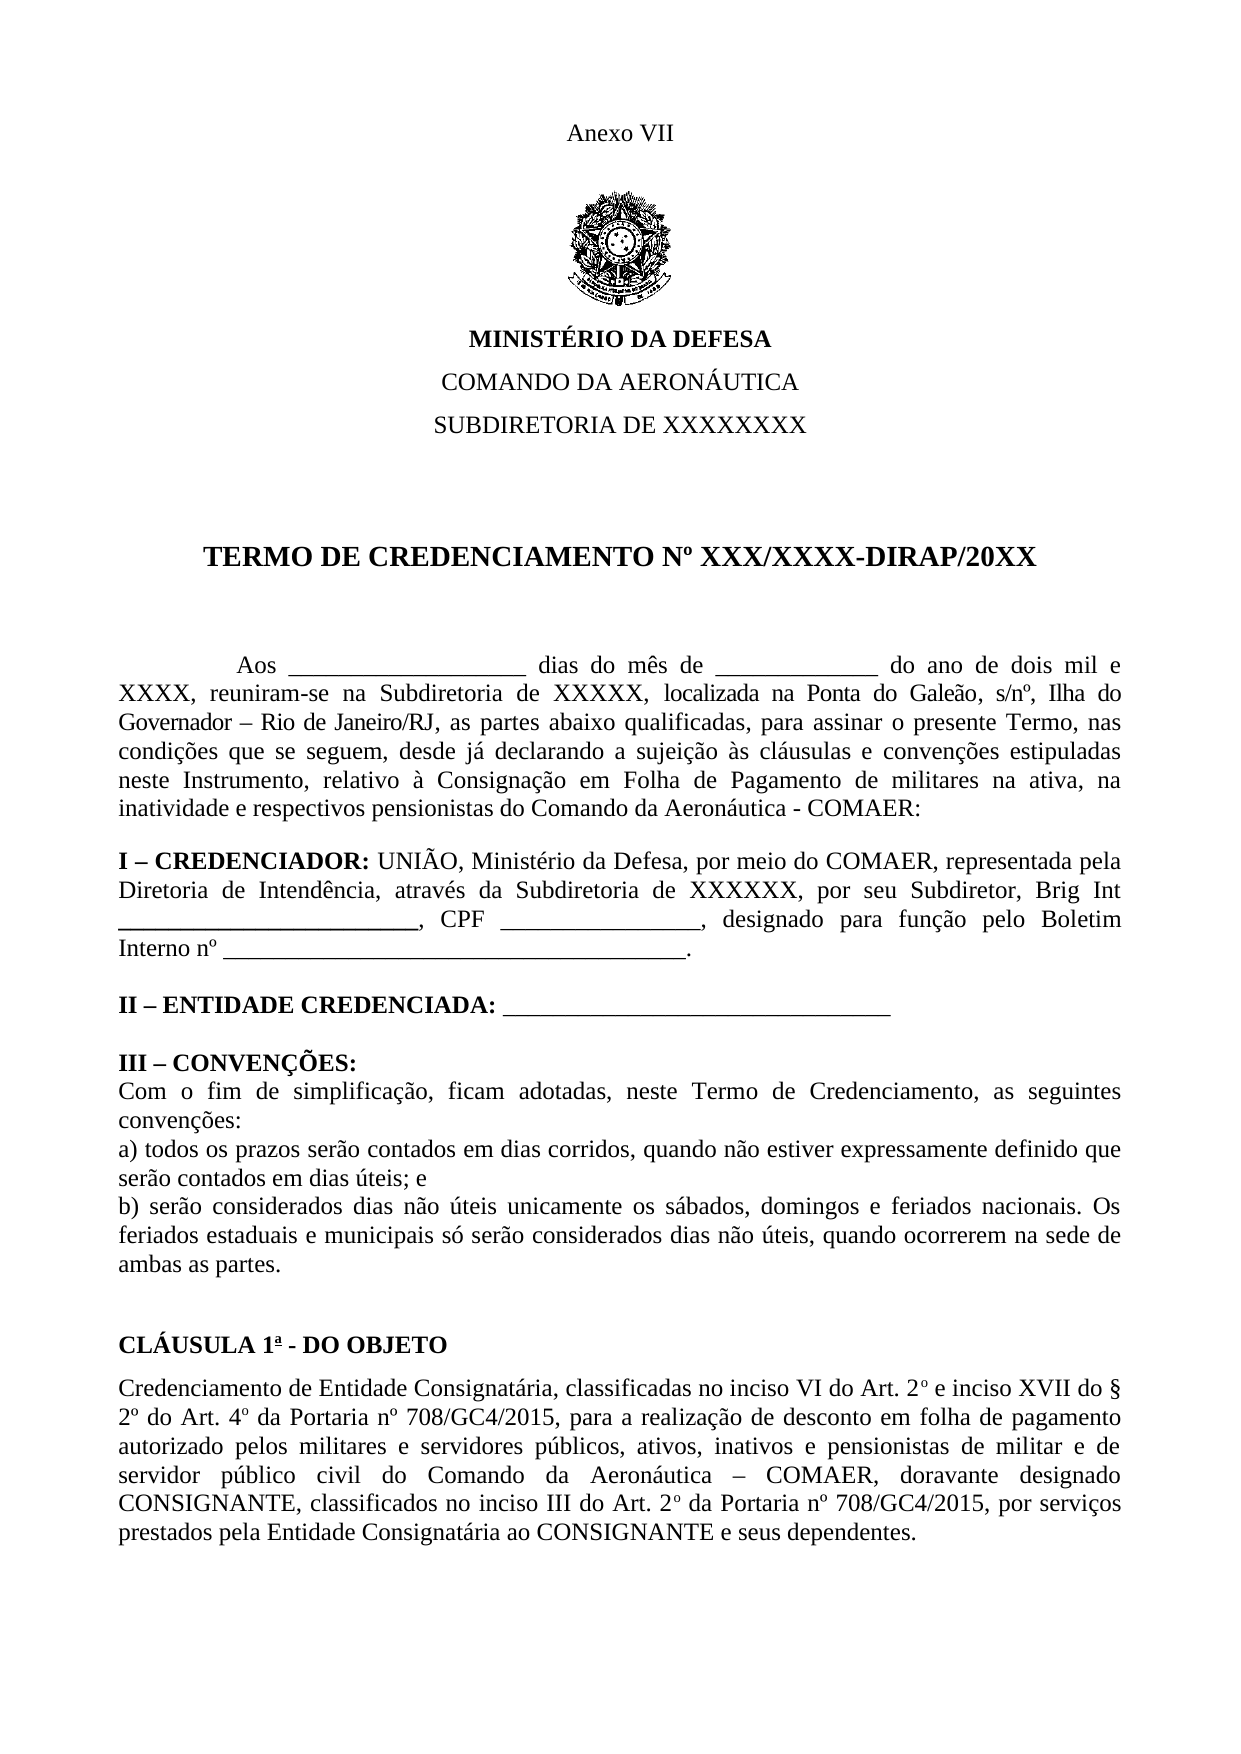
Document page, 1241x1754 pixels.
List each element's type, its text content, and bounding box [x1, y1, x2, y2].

text Com o fim de simplificação, ficam adotadas, neste Termo de Credenciamento, as seguintes convenções: [118, 1076, 1122, 1134]
text CLÁUSULA 1a - DO OBJETO [118, 1330, 1122, 1359]
text MINISTÉRIO DA DEFESA [118, 324, 1122, 352]
text II – ENTIDADE CREDENCIADA: _______________________________ [118, 990, 1122, 1019]
text SUBDIRETORIA DE XXXXXXXX [118, 410, 1122, 439]
text COMANDO DA AERONÁUTICA [118, 367, 1122, 396]
text a) todos os prazos serão contados em dias corridos, quando não estiver expressamente definido que serão contados em dias úteis; e [118, 1134, 1122, 1191]
text Credenciamento de Entidade Consignatária, classificadas no inciso VI do Art. 2o e inciso XVII do § 2º do Art. 4o da Portaria nº 708/GC4/2015, para a realização de desconto em folha de pagamento autorizado pelos militares e servidores públicos, ativos, inativos e pensionistas de militar e de servidor público civil do Comando da Aeronáutica – COMAER, doravante designado CONSIGNANTE, classificados no inciso III do Art. 2o da Portaria nº 708/GC4/2015, por serviços prestados pela Entidade Consignatária ao CONSIGNANTE e seus dependentes. [118, 1373, 1122, 1546]
text III – CONVENÇÕES: [118, 1048, 1122, 1076]
text b) serão considerados dias não úteis unicamente os sábados, domingos e feriados nacionais. Os feriados estaduais e municipais só serão considerados dias não úteis, quando ocorrerem na sede de ambas as partes. [118, 1191, 1122, 1278]
text I – CREDENCIADOR: UNIÃO, Ministério da Defesa, por meio do COMAER, representada pela Diretoria de Intendência, através da Subdiretoria de XXXXXX, por seu Subdiretor, Brig Int ________________________, CPF ________________, designado para função pelo Boletim Interno nº _____________________________________. [118, 846, 1122, 961]
text Anexo VII [118, 118, 1122, 147]
text TERMO DE CREDENCIAMENTO Nº XXX/XXXX-DIRAP/20XX [118, 539, 1122, 573]
text Aos ___________________ dias do mês de _____________ do ano de dois mil e XXXX, reuniram-se na Subdiretoria de XXXXX, localizada na Ponta do Galeão, s/nº, Ilha do Governador – Rio de Janeiro/RJ, as partes abaixo qualificadas, para assinar o presente Termo, nas condições que se seguem, desde já declarando a sujeição às cláusulas e convenções estipuladas neste Instrumento, relativo à Consignação em Folha de Pagamento de militares na ativa, na inatividade e respectivos pensionistas do Comando da Aeronáutica - COMAER: [118, 650, 1122, 822]
